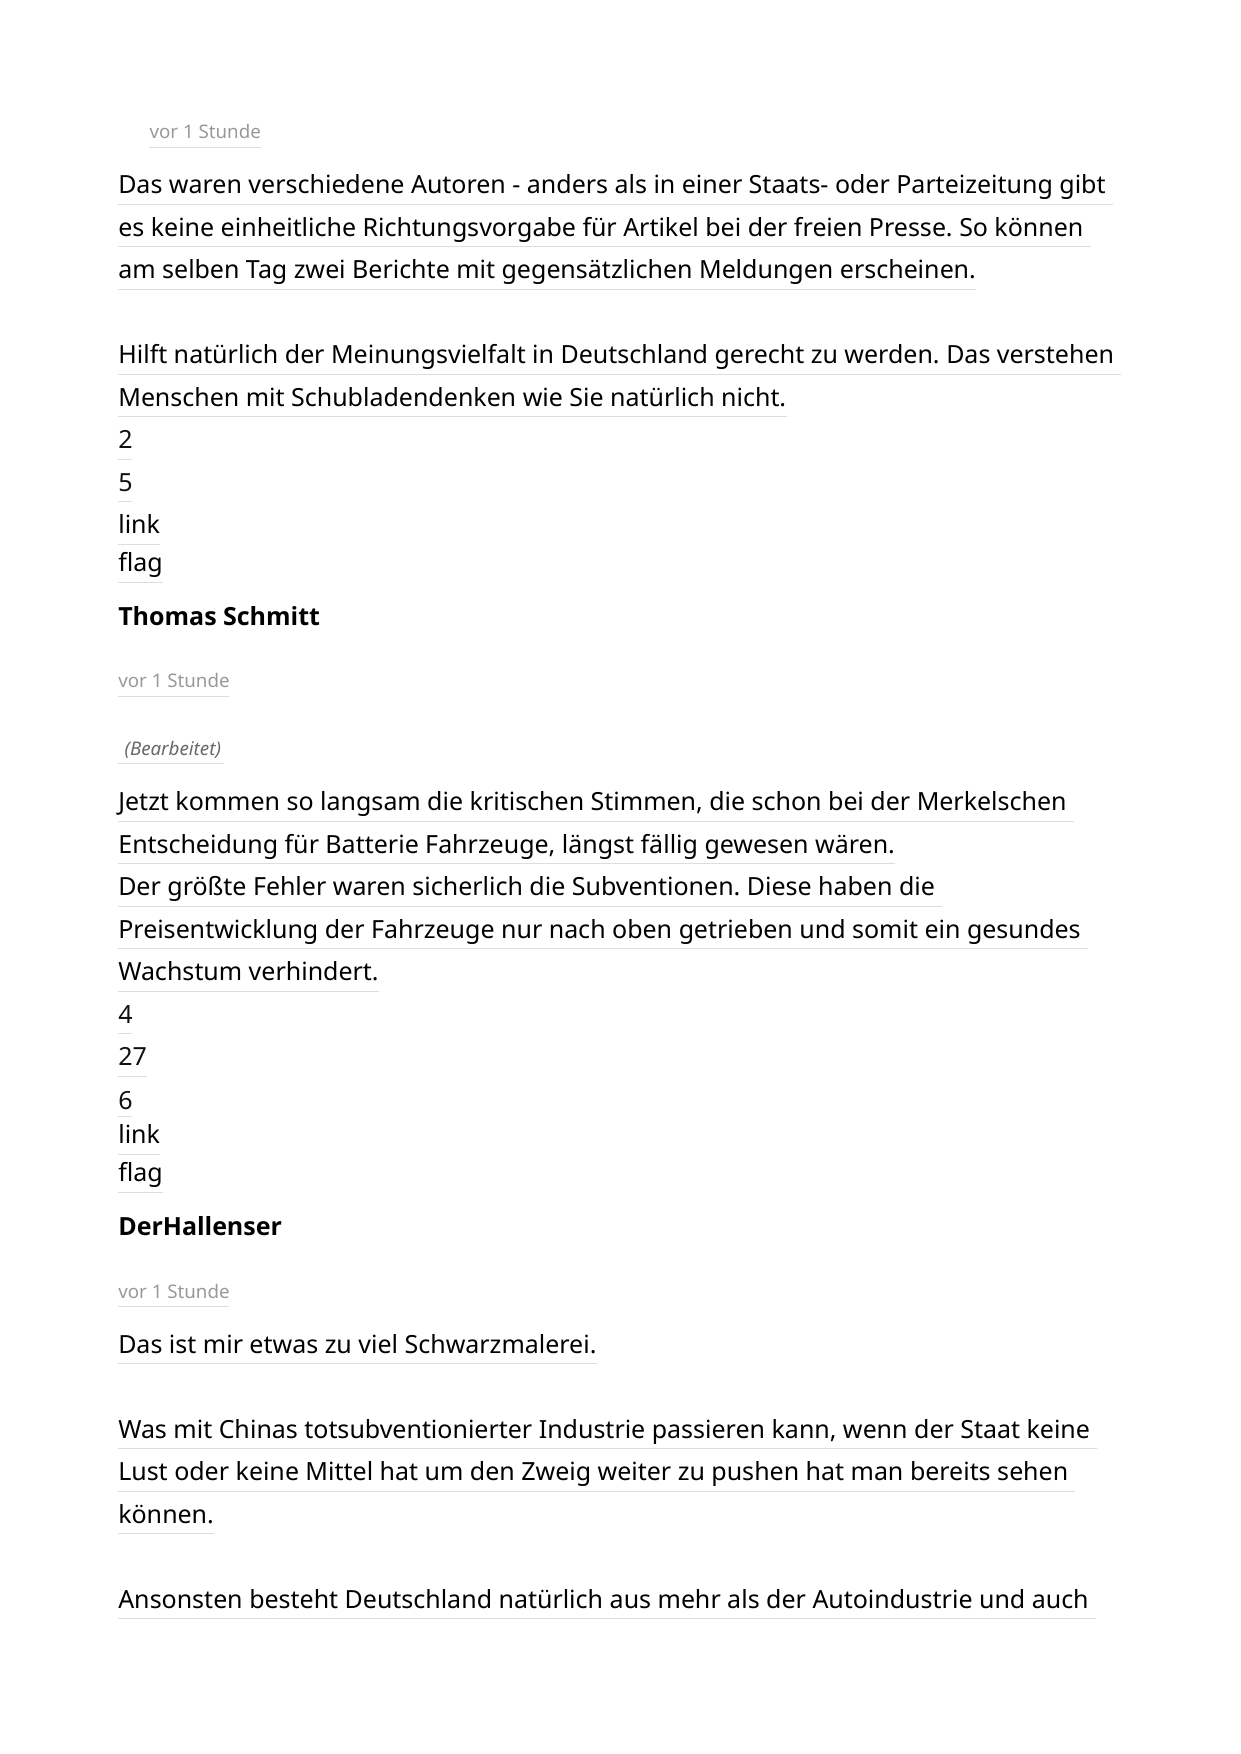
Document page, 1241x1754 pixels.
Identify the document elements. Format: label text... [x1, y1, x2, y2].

text link [118, 1117, 1122, 1155]
text Das waren verschiedene Autoren - anders als in einer Staats- oder Parteizeitung gibt es keine einheitliche Richtungsvorgabe für Artikel bei der freien Presse. So können am selben Tag zwei Berichte mit gegensätzlichen Meldungen erscheinen. Hilft natürlich der Meinungsvielfalt in Deutschland gerecht zu werden. Das verstehen [118, 167, 1122, 374]
text link [118, 507, 1122, 545]
text Jetzt kommen so langsam die kritischen Stimmen, die schon bei der Merkelschen Entscheidung für Batterie Fahrzeuge, längst fällig gewesen wären. Der größte Fehler waren sicherlich die Subventionen. Diese haben die Preisentwicklung der Fahrzeuge nur nach oben getrieben und somit ein gesundes Wachstum verhindert. [118, 784, 1122, 992]
text 6 [118, 1082, 1122, 1117]
text DerHallenser [118, 1208, 1122, 1243]
text Thomas Schmitt [118, 598, 1122, 632]
text flag [118, 545, 1122, 583]
text Menschen mit Schubladendenken wie Sie natürlich nicht. [118, 375, 1122, 417]
text (Bearbeitet) [118, 732, 1122, 764]
text 27 [118, 1039, 1122, 1077]
text 5 [118, 464, 1122, 502]
text 4 [118, 997, 1122, 1034]
text vor 1 Stunde [118, 668, 1117, 697]
text Das ist mir etwas zu viel Schwarzmalerei. Was mit Chinas totsubventionierter Industrie passieren kann, wenn der Staat keine Lust oder keine Mittel hat um den Zweig weiter zu pushen hat man bereits sehen können. Ansonsten besteht Deutschland natürlich aus mehr als der Autoindustrie und auch [118, 1326, 1122, 1619]
text 2 [118, 422, 1122, 460]
text flag [118, 1155, 1122, 1193]
text vor 1 Stunde [149, 118, 1117, 148]
text vor 1 Stunde [118, 1278, 1117, 1307]
